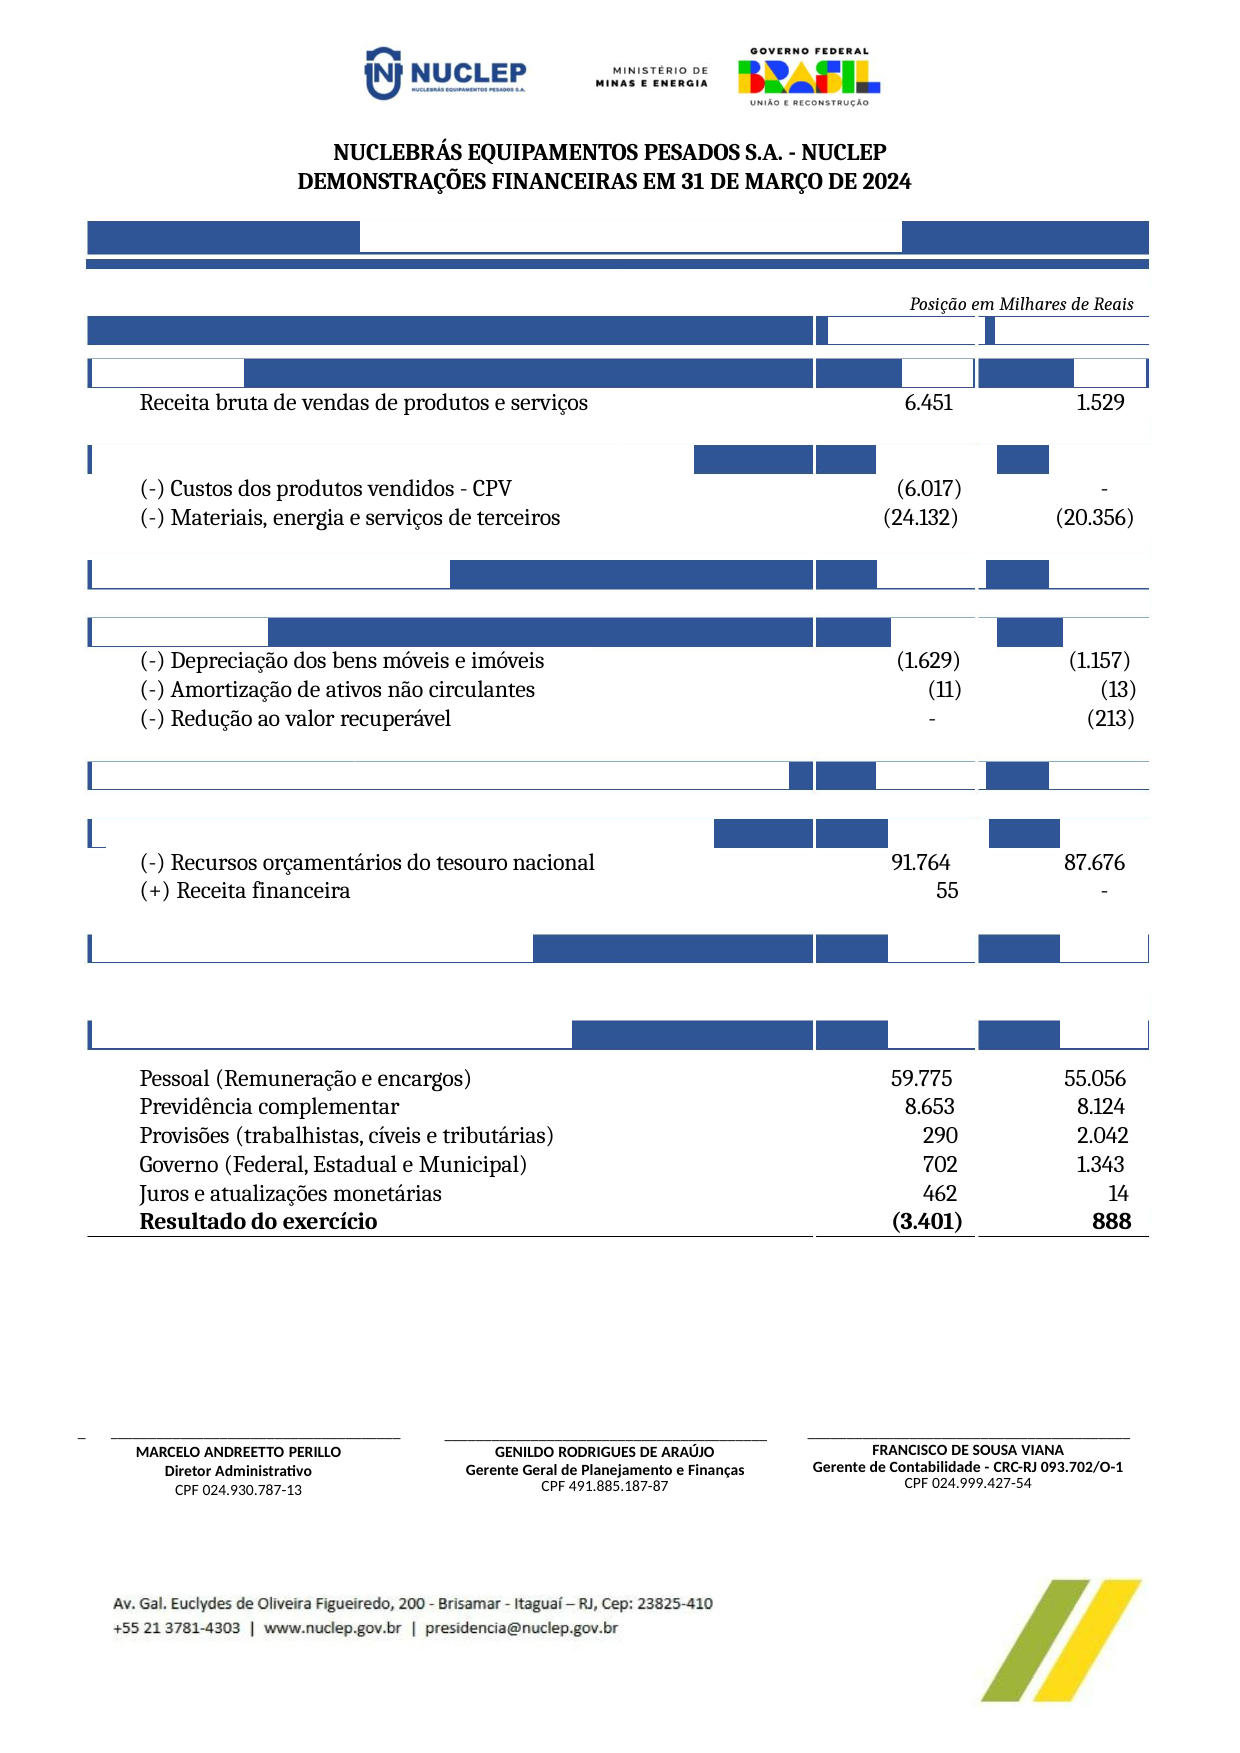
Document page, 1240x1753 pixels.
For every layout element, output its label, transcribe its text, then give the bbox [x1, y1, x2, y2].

text - [1100, 877, 1161, 904]
text 87.676 [1060, 819, 1161, 847]
text 55 [936, 877, 989, 904]
text 8. DISTRIBUIÇÃO DO VALOR ADICIONADO [92, 1020, 572, 1048]
text 7. VALOR ADICIONADO A TRANSFERIR [92, 934, 533, 962]
text - [1100, 474, 1169, 502]
text 2. INSUMOS PRÓPRIOS E ADQUIRIDOS DE TERCEIROS [92, 445, 694, 473]
text (23.698) [877, 560, 986, 588]
text 91.764 [891, 848, 989, 876]
text Governo (Federal, Estadual e Municipal) [139, 1150, 603, 1178]
text Diretor Administrativo [164, 1461, 425, 1480]
text MARCELO ANDREETTO PERILLO [136, 1442, 425, 1461]
text FRANCISCO DE SOUSA VIANA [872, 1442, 1154, 1459]
text 1.529 [1074, 359, 1146, 387]
text 6 [92, 819, 112, 847]
text (18.827) [1049, 560, 1158, 588]
text DEMONSTRAÇÕES FINANCEIRAS EM 31 DE MARÇO DE 2024 [297, 167, 965, 195]
text (20.356) [1055, 503, 1169, 531]
text 31/03/2024 [828, 317, 985, 344]
text Pessoal (Remuneração e encargos) [139, 1064, 603, 1092]
text CPF 024.999.427-54 [904, 1477, 1057, 1493]
text 8.653 [905, 1092, 997, 1120]
text _ [78, 1422, 111, 1442]
text 290 [923, 1121, 997, 1149]
text 3. VALOR ADICIONADO BRUTO [92, 560, 450, 588]
text 888 [1092, 1207, 1141, 1235]
text 4 [92, 618, 112, 646]
text Posição em Milhares de Reais [909, 293, 1166, 315]
text 67.466 [1060, 934, 1148, 962]
text (30.149) [876, 445, 997, 473]
text CPF 491.885.187-87 [541, 1478, 791, 1495]
text (-) Redução ao valor recuperável [139, 704, 593, 732]
text (1.640) [891, 618, 997, 646]
text (11) [927, 675, 997, 703]
text Gerente de Contabilidade - CRC-RJ 093.702/O-1 [813, 1459, 1148, 1477]
text 1.529 [1077, 388, 1160, 416]
text (+) Receita financeira [139, 877, 714, 904]
text (24.132) [882, 503, 996, 531]
text 31/03/2023 [995, 317, 1152, 344]
text _________________________________________ [444, 1424, 791, 1444]
text 66.481 [888, 934, 975, 962]
text CPF 024.930.787-13 [175, 1480, 327, 1499]
text (-) Amortização de ativos não circulantes [139, 675, 593, 703]
text Previdência complementar [139, 1092, 603, 1120]
text 6.451 [905, 388, 987, 416]
text 2.042 [1077, 1121, 1160, 1149]
text Provisões (trabalhistas, cíveis e tributárias) [139, 1121, 603, 1149]
text Gerente Geral de Planejamento e Finanças [466, 1461, 791, 1478]
text 91.819 [888, 819, 989, 847]
text 1. RECEITAS [92, 359, 244, 387]
text (1.629) [896, 647, 997, 674]
text Juros e atualizações monetárias [139, 1179, 603, 1207]
text (-) Depreciação dos bens móveis e imóveis [139, 647, 593, 674]
text (-) Custos dos produtos vendidos - CPV [139, 474, 694, 502]
text 462 [923, 1179, 997, 1207]
text DEMONSTRAÇÃO DO VALOR ADICIONADO [360, 221, 902, 252]
text . VALOR ADICIONADO RECEBIDO EM TRANSFERÊNCIA [112, 819, 714, 847]
text 5. VALOR ADICIONADO LÍQUIDO PRODUZIDO PELA ENTIDADE [92, 762, 789, 789]
text 87.676 [1064, 848, 1161, 876]
text (-) Recursos orçamentários do tesouro nacional [139, 848, 714, 876]
text . RETENÇÕES [112, 618, 268, 646]
text (20.356) [1049, 445, 1169, 473]
text NUCLEBRÁS EQUIPAMENTOS PESADOS S.A. - NUCLEP [333, 138, 965, 166]
text 1.343 [1077, 1150, 1160, 1178]
text Resultado do exercício [139, 1207, 603, 1235]
text _________________________________________ [807, 1422, 1154, 1442]
text 8.124 [1077, 1092, 1160, 1120]
text (20.210) [1049, 762, 1158, 789]
text (25.338) [876, 762, 986, 789]
text - [928, 704, 961, 732]
text (-) Materiais, energia e serviços de terceiros [139, 503, 606, 531]
text 66.481 [888, 1020, 975, 1048]
text (13) [1099, 675, 1169, 703]
text 59.775 [891, 1064, 997, 1092]
text 67.467 [1060, 1020, 1148, 1048]
text (213) [1086, 704, 1169, 732]
text 55.056 [1064, 1064, 1160, 1092]
text Receita bruta de vendas de produtos e serviços [139, 388, 639, 416]
text ________________________________________ [111, 1422, 425, 1442]
text GENILDO RODRIGUES DE ARAÚJO [495, 1444, 791, 1461]
text (3.401) [891, 1207, 997, 1235]
text 702 [923, 1150, 997, 1178]
text 14 [1108, 1179, 1160, 1207]
text (1.383) [1063, 618, 1169, 646]
text (1.157) [1068, 647, 1169, 674]
text 6.451 [902, 359, 973, 387]
text (6.017) [896, 474, 997, 502]
